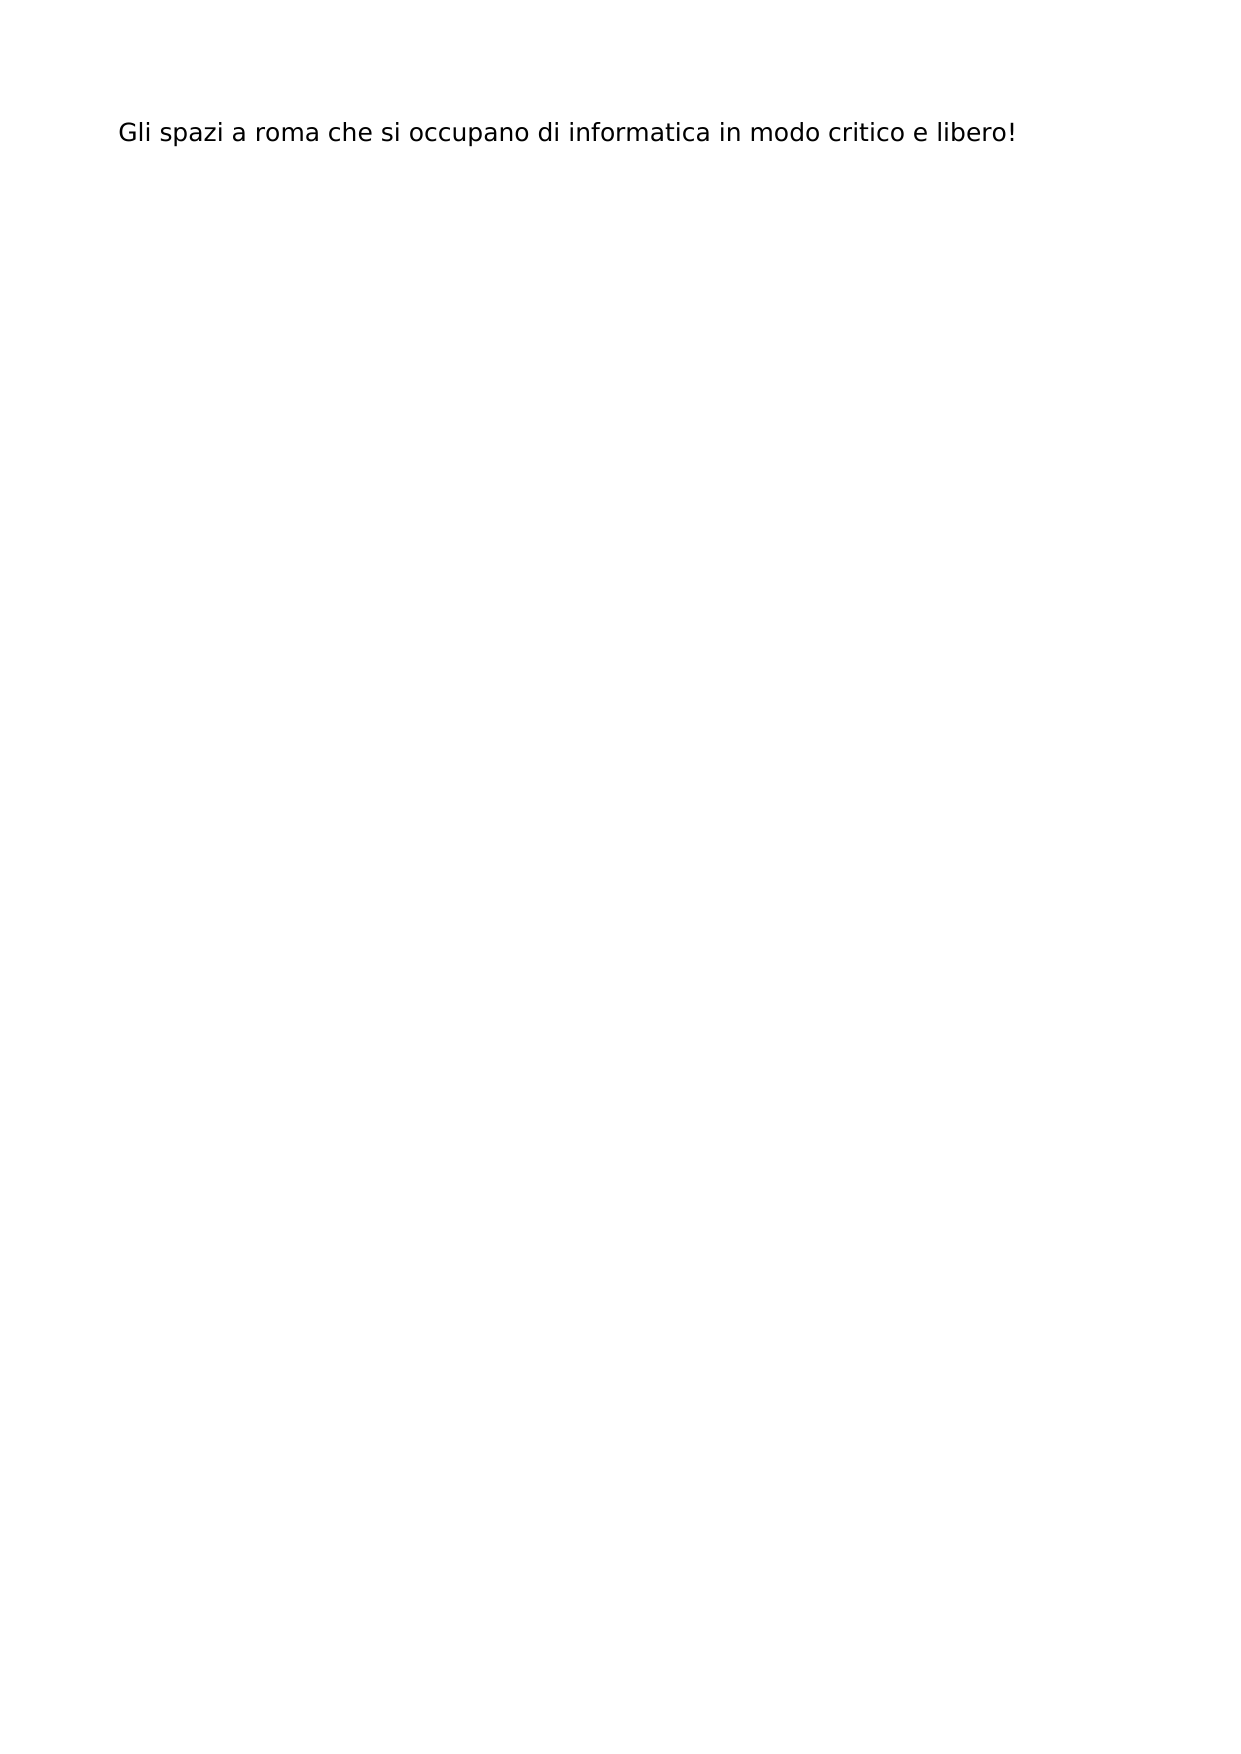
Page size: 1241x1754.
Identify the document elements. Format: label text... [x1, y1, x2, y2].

text Gli spazi a roma che si occupano di informatica in modo critico e libero! [118, 118, 1122, 147]
